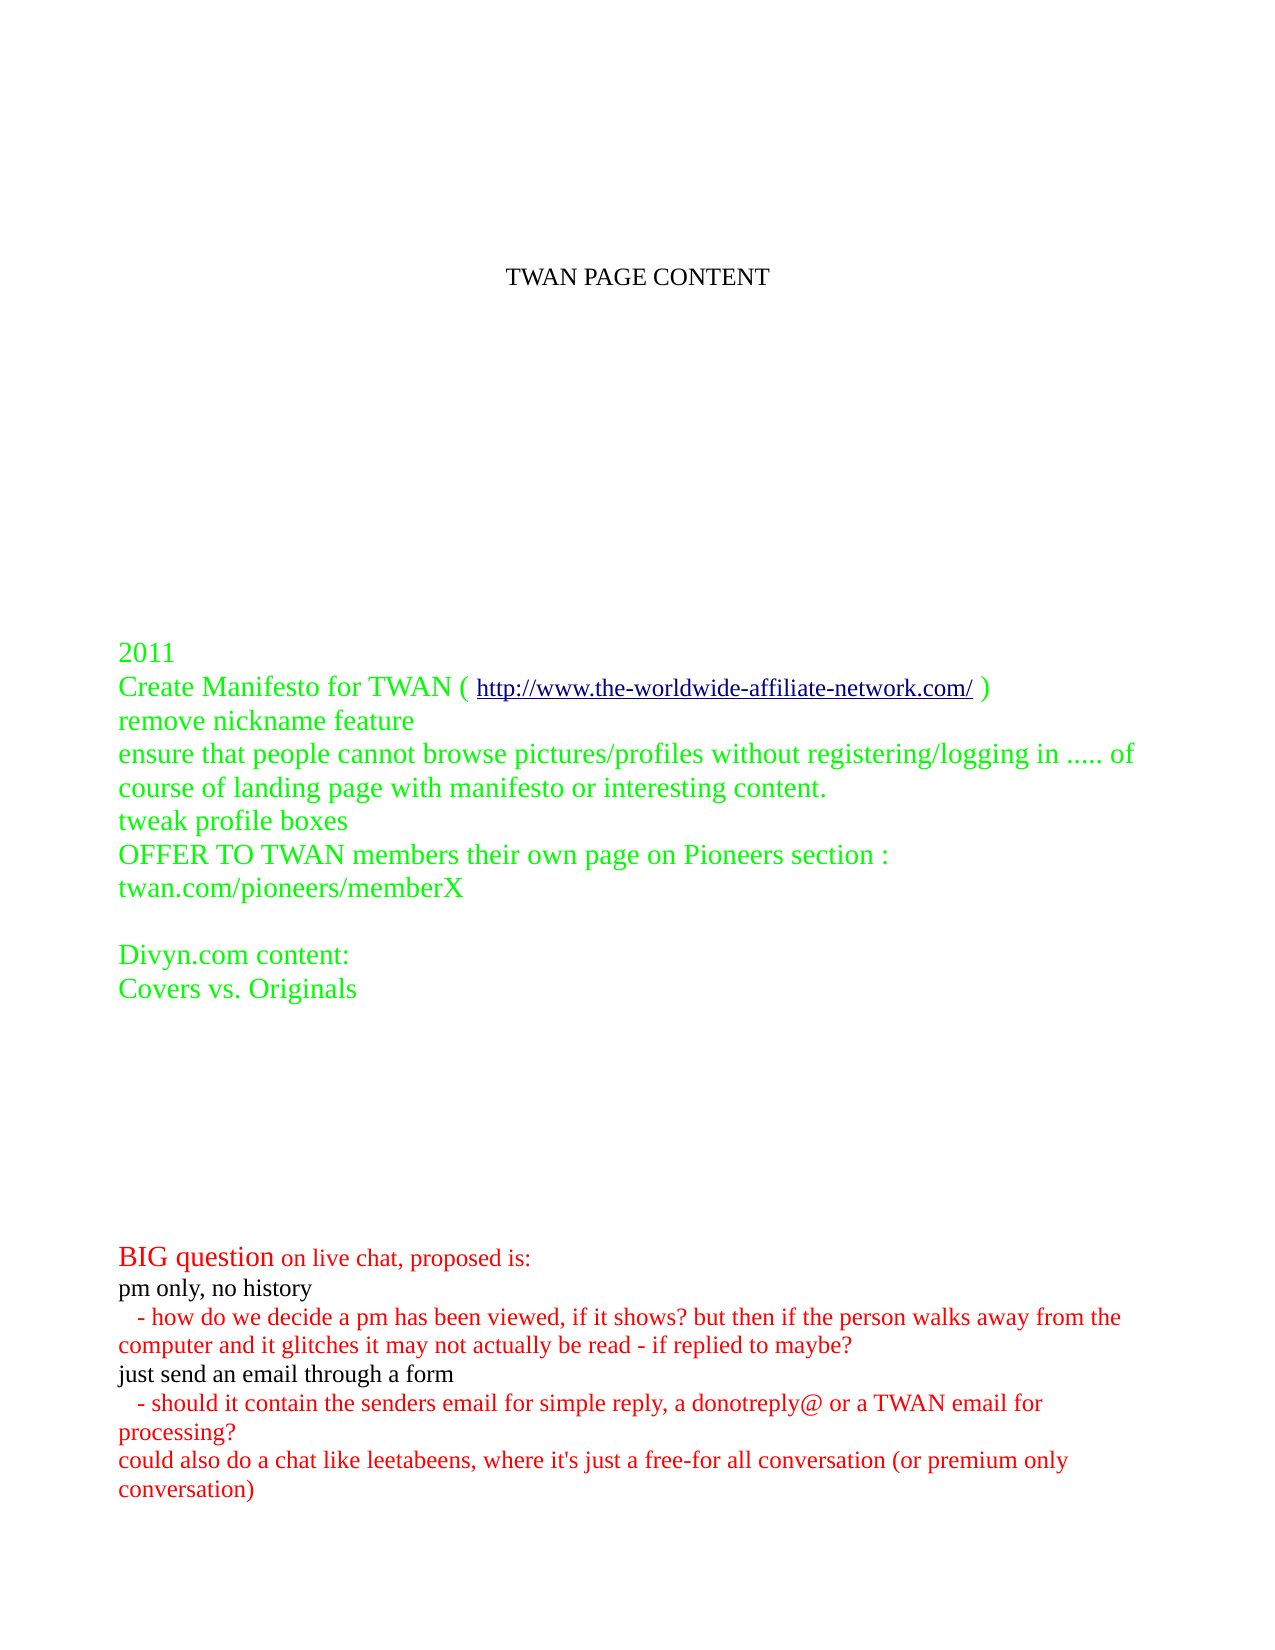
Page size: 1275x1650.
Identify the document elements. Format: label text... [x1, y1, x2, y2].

text 2011 Create Manifesto for TWAN ( http://www.the-worldwide-affiliate-network.com/ ) remove nickname feature ensure that people cannot browse pictures/profiles without registering/logging in ..... of course of landing page with manifesto or interesting content. tweak profile boxes OFFER TO TWAN members their own page on Pioneers section : twan.com/pioneers/memberX Divyn.com content: Covers vs. Originals BIG question on live chat, proposed is: [118, 636, 1157, 1273]
text pm only, no history [118, 1273, 1157, 1302]
text could also do a chat like leetabeens, where it's just a free-for all conversation (or premium only conversation) [118, 1445, 1157, 1503]
text - how do we decide a pm has been viewed, if it shows? but then if the person walks away from the computer and it glitches it may not actually be read - if replied to maybe? [118, 1302, 1157, 1359]
text - should it contain the senders email for simple reply, a donotreply@ or a TWAN email for processing? [118, 1388, 1157, 1445]
text just send an email through a form [118, 1359, 1157, 1388]
text TWAN PAGE CONTENT [118, 262, 1157, 291]
